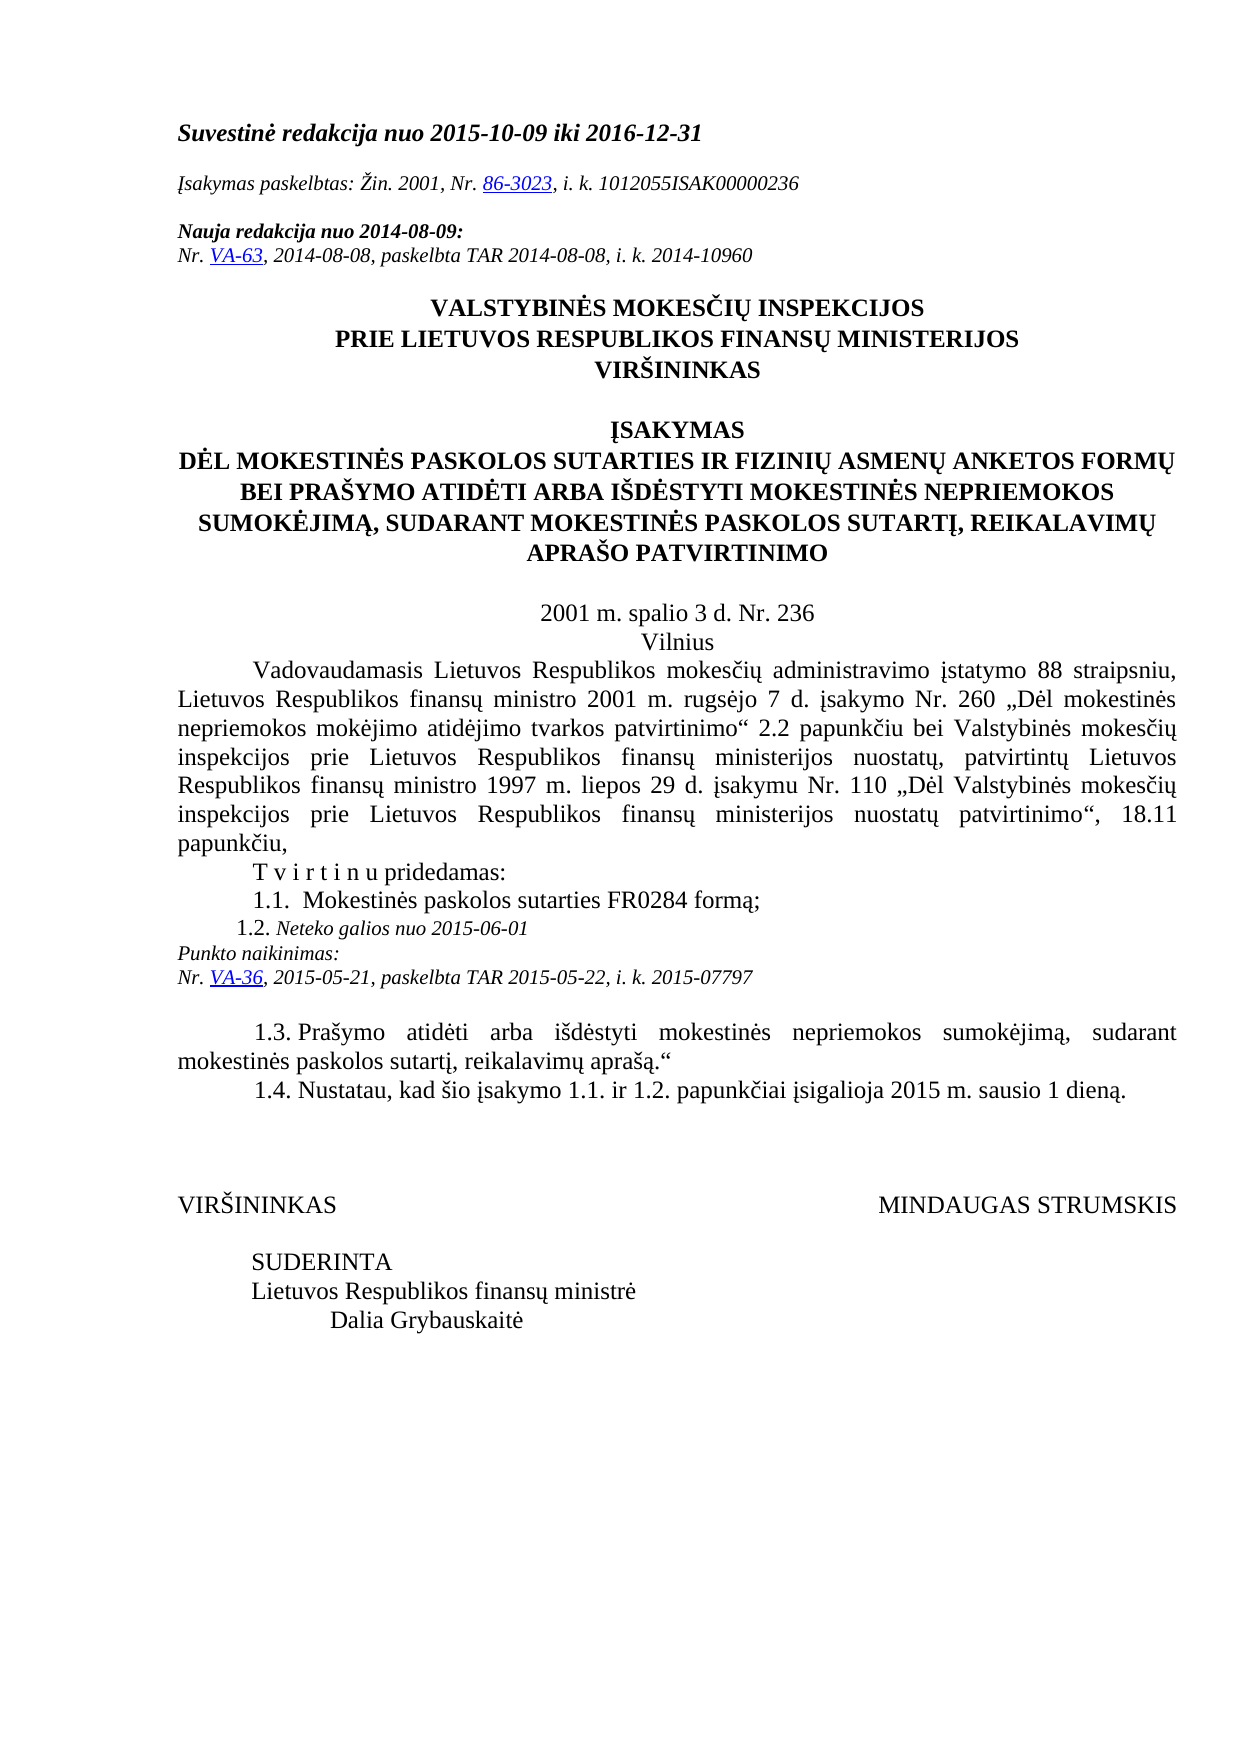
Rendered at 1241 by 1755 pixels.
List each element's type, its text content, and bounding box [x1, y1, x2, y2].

text Įsakymas paskelbtas: Žin. 2001, Nr. 86-3023, i. k. 1012055ISAK00000236 [177, 171, 1177, 195]
text Punkto naikinimas: [177, 941, 1177, 965]
text Nr. VA-36, 2015-05-21, paskelbta TAR 2015-05-22, i. k. 2015-07797 [177, 965, 1177, 989]
text VALSTYBINĖS MOKESČIŲ INSPEKCIJOS [177, 293, 1177, 322]
text Lietuvos Respublikos finansų ministrė [177, 1276, 1177, 1305]
text Nr. VA-63, 2014-08-08, paskelbta TAR 2014-08-08, i. k. 2014-10960 [177, 243, 1177, 267]
text 1.3. Prašymo atidėti arba išdėstyti mokestinės nepriemokos sumokėjimą, sudarant mokestinės paskolos sutartį, reikalavimų aprašą.“ [177, 1017, 1177, 1075]
text 1.2. Neteko galios nuo 2015-06-01 [177, 914, 1177, 941]
text Dalia Grybauskaitė [177, 1305, 1177, 1334]
text DĖL MOKESTINĖS PASKOLOS SUTARTIES IR FIZINIŲ ASMENŲ ANKETOS FORMŲ BEI PRAŠYMO ATIDĖTI ARBA IŠDĖSTYTI MOKESTINĖS NEPRIEMOKOS SUMOKĖJIMĄ, SUDARANT MOKESTINĖS PASKOLOS SUTARTĮ, REIKALAVIMŲ APRAŠO PATVIRTINIMO [177, 446, 1177, 567]
text 2001 m. spalio 3 d. Nr. 236 [177, 598, 1177, 627]
text SUDERINTA [177, 1247, 1177, 1276]
text Suvestinė redakcija nuo 2015-10-09 iki 2016-12-31 [177, 118, 1177, 147]
text Vadovaudamasis Lietuvos Respublikos mokesčių administravimo įstatymo 88 straipsniu, Lietuvos Respublikos finansų ministro 2001 m. rugsėjo 7 d. įsakymo Nr. 260 „Dėl mokestinės nepriemokos mokėjimo atidėjimo tvarkos patvirtinimo“ 2.2 papunkčiu bei Valstybinės mokesčių inspekcijos prie Lietuvos Respublikos finansų ministerijos nuostatų, patvirtintų Lietuvos Respublikos finansų ministro 1997 m. liepos 29 d. įsakymu Nr. 110 „Dėl Valstybinės mokesčių inspekcijos prie Lietuvos Respublikos finansų ministerijos nuostatų patvirtinimo“, 18.11 papunkčiu, [177, 656, 1177, 857]
text VIRŠININKAS MINDAUGAS STRUMSKIS [177, 1190, 1177, 1219]
text ĮSAKYMAS [177, 416, 1177, 444]
text PRIE LIETUVOS RESPUBLIKOS FINANSŲ MINISTERIJOS [177, 324, 1177, 353]
text 1.1. Mokestinės paskolos sutarties FR0284 formą; [252, 886, 1177, 914]
text T v i r t i n u pridedamas: [177, 857, 1177, 886]
text Vilnius [177, 627, 1177, 656]
text 1.4. Nustatau, kad šio įsakymo 1.1. ir 1.2. papunkčiai įsigalioja 2015 m. sausio 1 dieną. [177, 1075, 1177, 1104]
text VIRŠININKAS [177, 355, 1177, 384]
text Nauja redakcija nuo 2014-08-09: [177, 219, 1177, 243]
